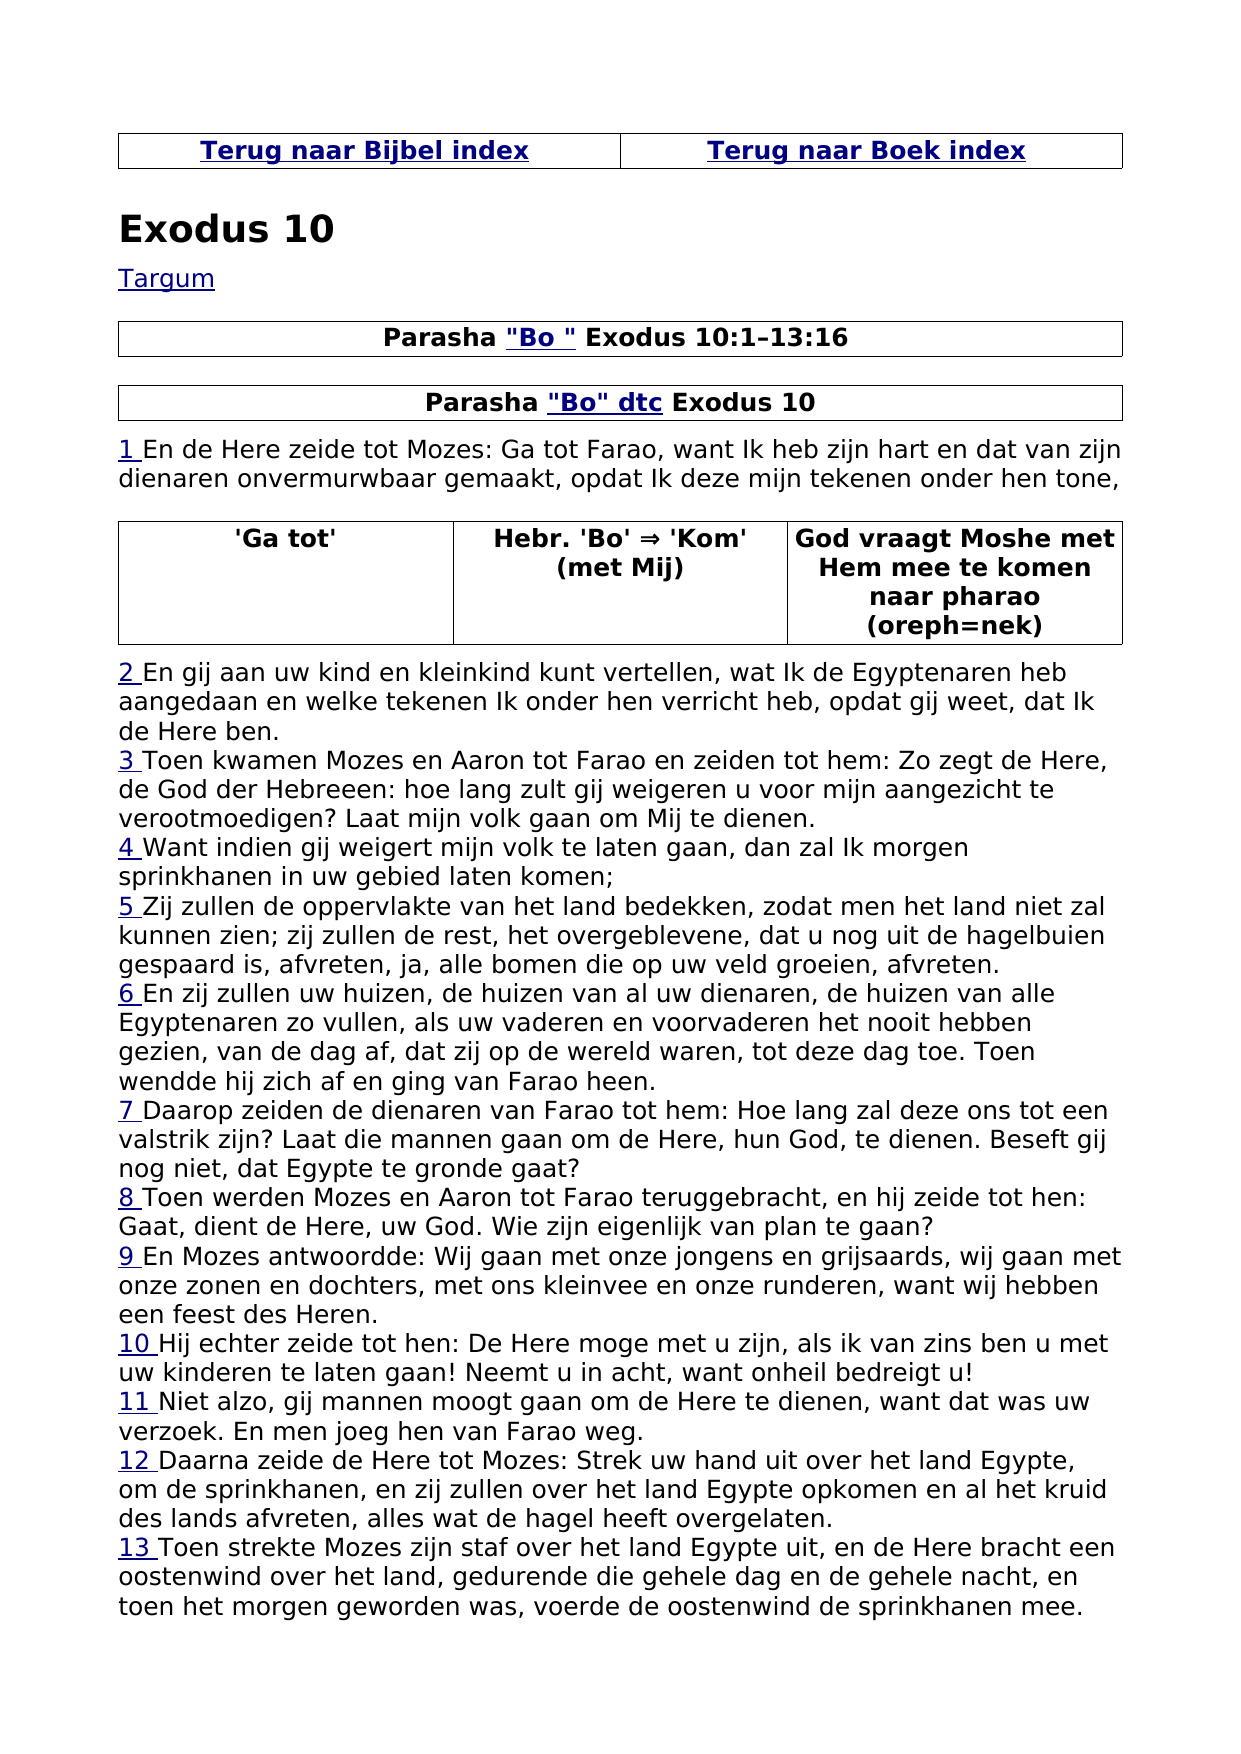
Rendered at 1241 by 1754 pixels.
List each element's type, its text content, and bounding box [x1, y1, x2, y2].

text 2 En gij aan uw kind en kleinkind kunt vertellen, wat Ik de Egyptenaren heb aangedaan en welke tekenen Ik onder hen verricht heb, opdat gij weet, dat Ik de Here ben. 3 Toen kwamen Mozes en Aaron tot Farao en zeiden tot hem: Zo zegt de Here, de God der Hebreeen: hoe lang zult gij weigeren u voor mijn aangezicht te verootmoedigen? Laat mijn volk gaan om Mij te dienen. 4 Want indien gij weigert mijn volk te laten gaan, dan zal Ik morgen sprinkhanen in uw gebied laten komen; 5 Zij zullen de oppervlakte van het land bedekken, zodat men het land niet zal kunnen zien; zij zullen de rest, het overgeblevene, dat u nog uit de hagelbuien gespaard is, afvreten, ja, alle bomen die op uw veld groeien, afvreten. 6 En zij zullen uw huizen, de huizen van al uw dienaren, de huizen van alle Egyptenaren zo vullen, als uw vaderen en voorvaderen het nooit hebben gezien, van de dag af, dat zij op de wereld waren, tot deze dag toe. Toen wendde hij zich af en ging van Farao heen. 7 Daarop zeiden de dienaren van Farao tot hem: Hoe lang zal deze ons tot een valstrik zijn? Laat die mannen gaan om de Here, hun God, te dienen. Beseft gij nog niet, dat Egypte te gronde gaat? 8 Toen werden Mozes en Aaron tot Farao teruggebracht, en hij zeide tot hen: Gaat, dient de Here, uw God. Wie zijn eigenlijk van plan te gaan? 9 En Mozes antwoordde: Wij gaan met onze jongens en grijsaards, wij gaan met onze zonen en dochters, met ons kleinvee en onze runderen, want wij hebben een feest des Heren. 10 Hij echter zeide tot hen: De Here moge met u zijn, als ik van zins ben u met uw kinderen te laten gaan! Neemt u in acht, want onheil bedreigt u! 11 Niet alzo, gij mannen moogt gaan om de Here te dienen, want dat was uw verzoek. En men joeg hen van Farao weg. 12 Daarna zeide de Here tot Mozes: Strek uw hand uit over het land Egypte, om de sprinkhanen, en zij zullen over het land Egypte opkomen en al het kruid des lands afvreten, alles wat de hagel heeft overgelaten. 13 Toen strekte Mozes zijn staf over het land Egypte uit, en de Here bracht een oostenwind over het land, gedurende die gehele dag en de gehele nacht, en toen het morgen geworden was, voerde de oostenwind de sprinkhanen mee. [118, 658, 1122, 1621]
text 1 En de Here zeide tot Mozes: Ga tot Farao, want Ik heb zijn hart en dat van zijn dienaren onvermurwbaar gemaakt, opdat Ik deze mijn tekenen onder hen tone, [118, 435, 1122, 494]
subtitle Exodus 10 [118, 208, 1122, 252]
table_header Terug naar Boek index [621, 134, 1122, 168]
table_header Hebr. 'Bo' ⇒ 'Kom' (met Mij) [454, 522, 787, 643]
table_header Terug naar Bijbel index [119, 134, 620, 168]
table_header Parasha "Bo" dtc Exodus 10 [119, 386, 1122, 420]
table_header Parasha "Bo " Exodus 10:1–13:16 [119, 322, 1122, 356]
table_header 'Ga tot' [119, 522, 453, 643]
text Targum [118, 264, 1122, 293]
table_header God vraagt Moshe met Hem mee te komen naar pharao (oreph=nek) [788, 522, 1122, 643]
